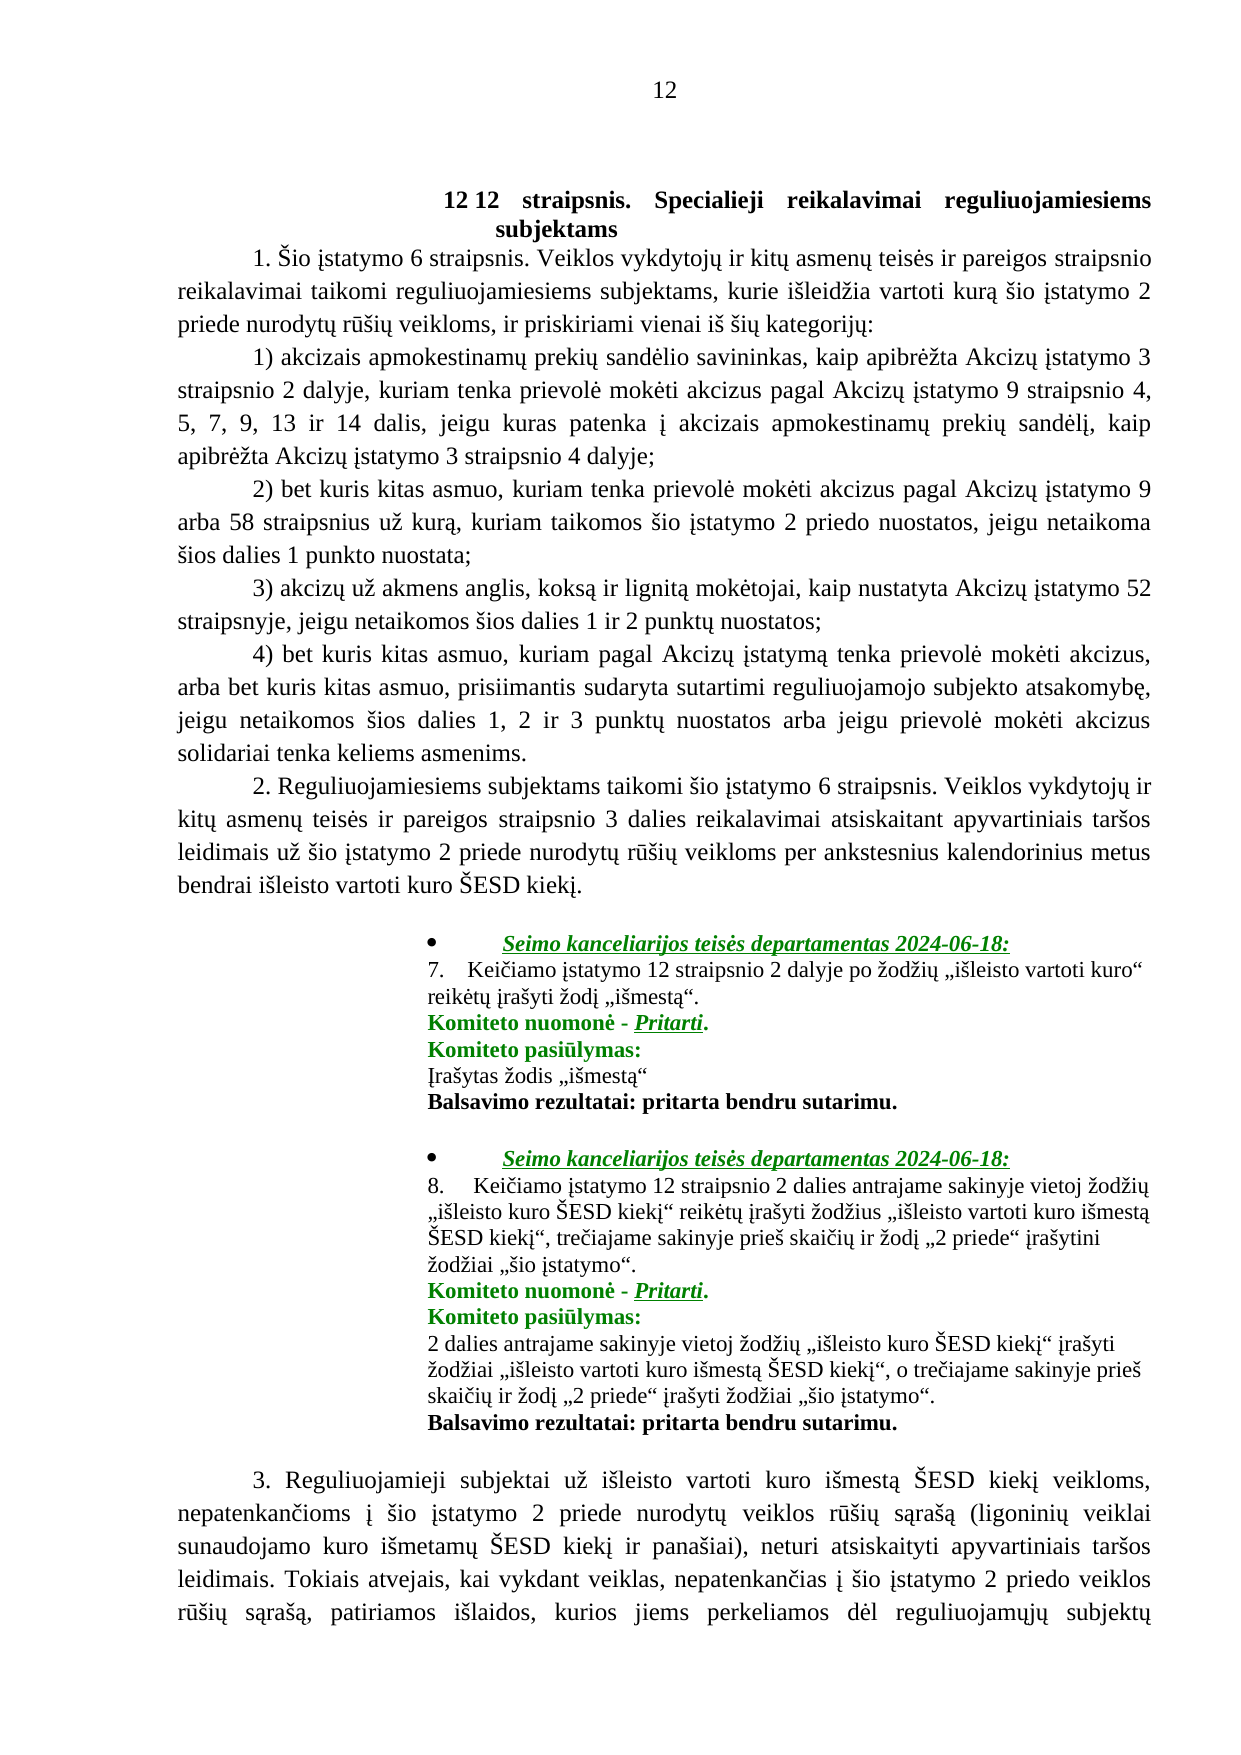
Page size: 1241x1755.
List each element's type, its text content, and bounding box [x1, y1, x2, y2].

list Seimo kanceliarijos teisės departamentas 2024-06-18: [427, 1145, 1152, 1172]
text 3. Reguliuojamieji subjektai už išleisto vartoti kuro išmestą ŠESD kiekį veikloms, nepatenkančioms į šio įstatymo 2 priede nurodytų veiklos rūšių sąrašą (ligoninių veiklai sunaudojamo kuro išmetamų ŠESD kiekį ir panašiai), neturi atsiskaityti apyvartiniais taršos leidimais. Tokiais atvejais, kai vykdant veiklas, nepatenkančias į šio įstatymo 2 priedo veiklos rūšių sąrašą, patiriamos išlaidos, kurios jiems perkeliamos dėl reguliuojamųjų subjektų [177, 1465, 1152, 1626]
list Seimo kanceliarijos teisės departamentas 2024-06-18: [427, 930, 1152, 957]
text Komiteto pasiūlymas: [427, 1303, 1152, 1330]
text 8. Keičiamo įstatymo 12 straipsnio 2 dalies antrajame sakinyje vietoj žodžių „išleisto kuro ŠESD kiekį“ reikėtų įrašyti žodžius „išleisto vartoti kuro išmestą ŠESD kiekį“, trečiajame sakinyje prieš skaičių ir žodį „2 priede“ įrašytini žodžiai „šio įstatymo“. [427, 1172, 1152, 1277]
text 2 dalies antrajame sakinyje vietoj žodžių „išleisto kuro ŠESD kiekį“ įrašyti žodžiai „išleisto vartoti kuro išmestą ŠESD kiekį“, o trečiajame sakinyje prieš skaičių ir žodį „2 priede“ įrašyti žodžiai „šio įstatymo“. [427, 1330, 1152, 1409]
text 1. Šio įstatymo 6 straipsnio reikalavimai taikomi reguliuojamiesiems subjektams, kurie išleidžia vartoti kurą šio įstatymo 2 priede nurodytų rūšių veikloms, ir priskiriami vienai iš šių kategorijų: [177, 243, 1152, 337]
text 4) bet kuris kitas asmuo, kuriam pagal Akcizų įstatymą tenka prievolė mokėti akcizus, arba bet kuris kitas asmuo, prisiimantis sudaryta sutartimi reguliuojamojo subjekto atsakomybę, jeigu netaikomos šios dalies 1, 2 ir 3 punktų nuostatos arba jeigu prievolė mokėti akcizus solidariai tenka keliems asmenims. [177, 639, 1152, 767]
text 3) akcizų už akmens anglis, koksą ir lignitą mokėtojai, kaip nustatyta Akcizų įstatymo 52 straipsnyje, jeigu netaikomos šios dalies 1 ir 2 punktų nuostatos; [177, 573, 1152, 635]
text 2. Reguliuojamiesiems subjektams taikomi šio įstatymo 6 straipsnio 3 dalies reikalavimai atsiskaitant apyvartiniais taršos leidimais už šio įstatymo 2 priede nurodytų rūšių veikloms per ankstesnius kalendorinius metus bendrai išleisto vartoti kuro ŠESD kiekį. [177, 771, 1152, 899]
text Balsavimo rezultatai: pritarta bendru sutarimu. [427, 1088, 1152, 1115]
text 7. Keičiamo įstatymo 12 straipsnio 2 dalyje po žodžių „išleisto vartoti kuro“ reikėtų įrašyti žodį „išmestą“. [427, 957, 1152, 1009]
text Komiteto nuomonė - Pritarti. [427, 1009, 1152, 1036]
text Komiteto pasiūlymas: [427, 1036, 1152, 1062]
subtitle 12 straipsnis. Specialieji reikalavimai reguliuojamiesiems subjektams [443, 185, 1152, 243]
text Komiteto nuomonė - Pritarti. [427, 1277, 1152, 1303]
text Balsavimo rezultatai: pritarta bendru sutarimu. [427, 1409, 1152, 1435]
text 1) akcizais apmokestinamų prekių sandėlio savininkas, kaip apibrėžta Akcizų įstatymo 3 straipsnio 2 dalyje, kuriam tenka prievolė mokėti akcizus pagal Akcizų įstatymo 9 straipsnio 4, 5, 7, 9, 13 ir 14 dalis, jeigu kuras patenka į akcizais apmokestinamų prekių sandėlį, kaip apibrėžta Akcizų įstatymo 3 straipsnio 4 dalyje; [177, 342, 1152, 469]
text 2) bet kuris kitas asmuo, kuriam tenka prievolė mokėti akcizus pagal Akcizų įstatymo 9 arba 58 straipsnius už kurą, kuriam taikomos šio įstatymo 2 priedo nuostatos, jeigu netaikoma šios dalies 1 punkto nuostata; [177, 474, 1152, 569]
text Įrašytas žodis „išmestą“ [427, 1062, 1152, 1088]
